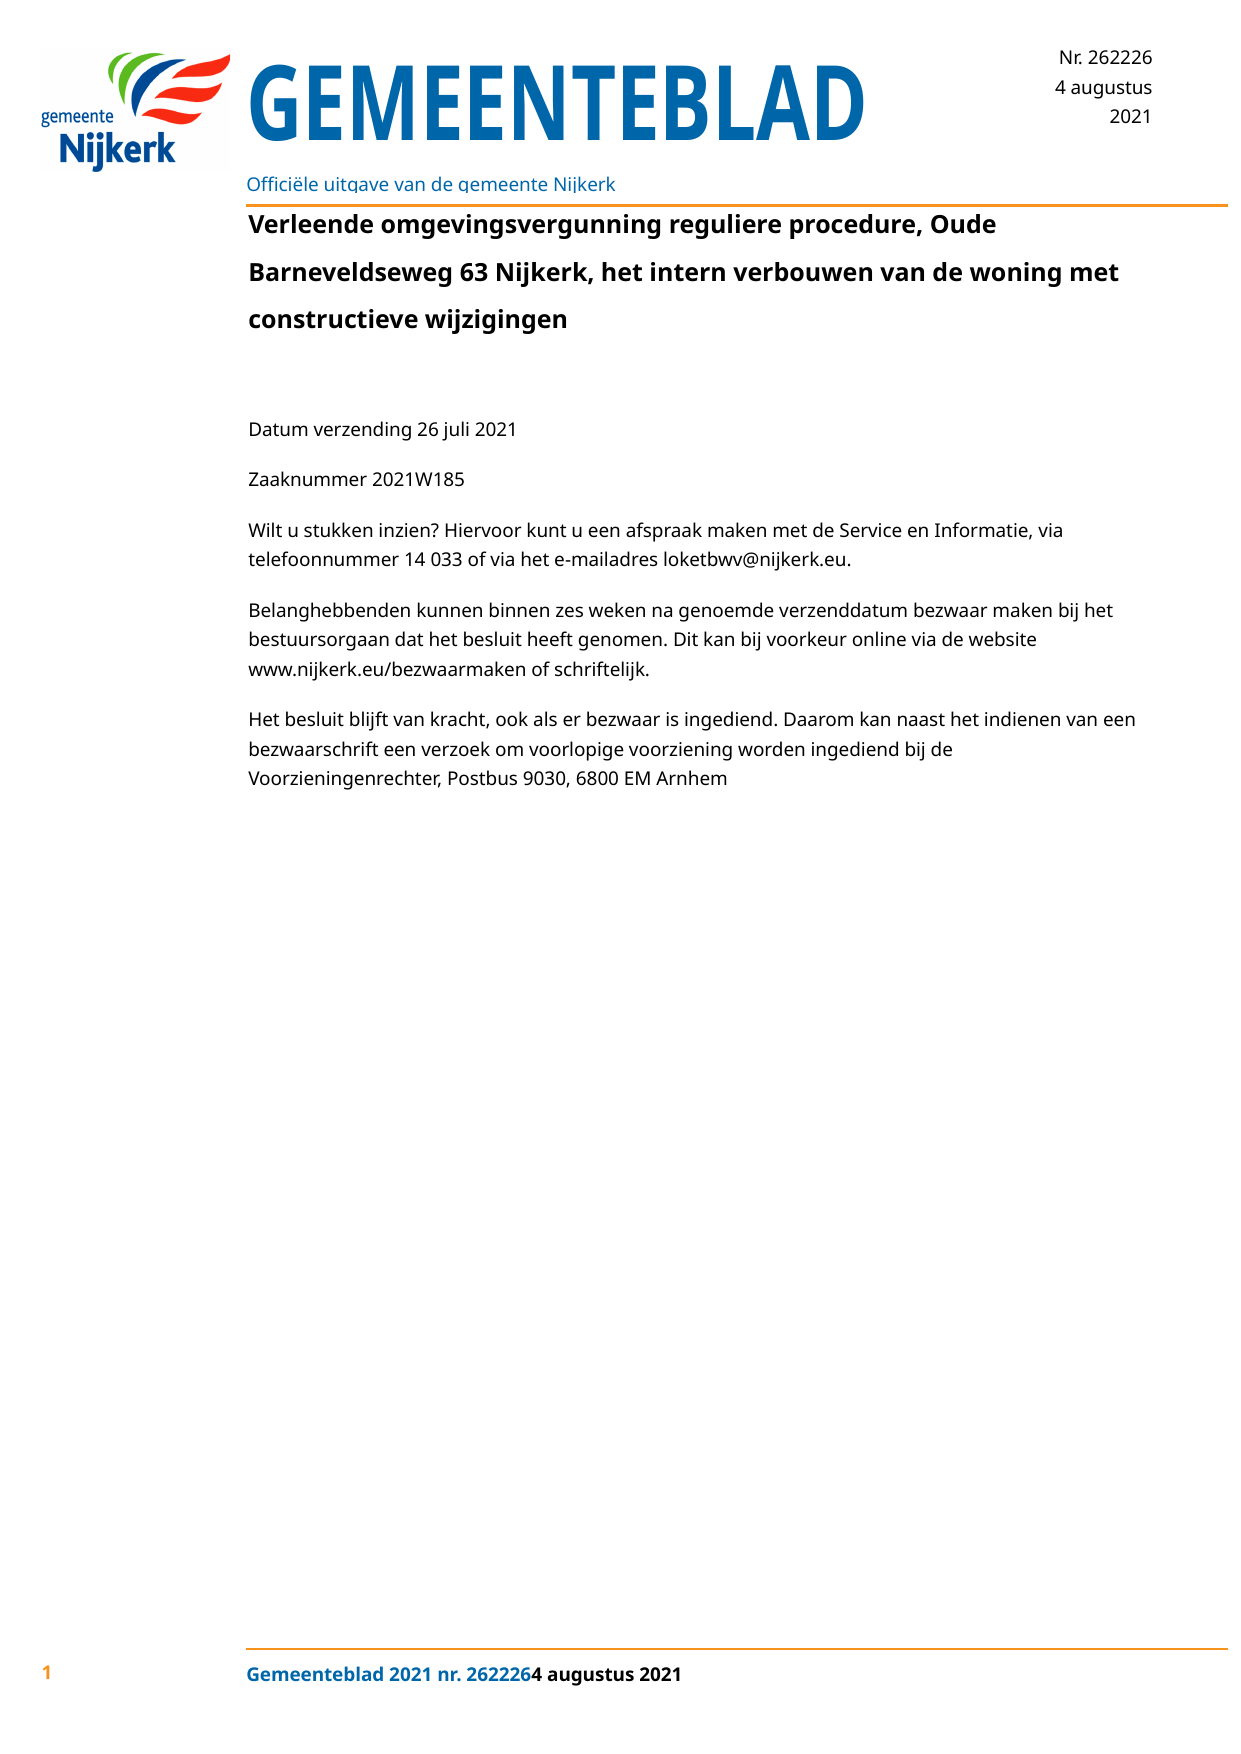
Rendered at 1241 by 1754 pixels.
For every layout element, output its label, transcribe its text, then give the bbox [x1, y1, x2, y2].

text Verleende omgevingsvergunning reguliere procedure, Oude Barneveldseweg 63 Nijkerk, het intern verbouwen van de woning met constructieve wijzigingen [248, 207, 1152, 336]
text Het besluit blijft van kracht, ook als er bezwaar is ingediend. Daarom kan naast het indienen van een bezwaarschrift een verzoek om voorlopige voorziening worden ingediend bij de Voorzieningenrechter, Postbus 9030, 6800 EM Arnhem [248, 706, 1152, 791]
text Zaaknummer 2021W185 [248, 466, 1152, 492]
picture [41, 47, 231, 172]
text Datum verzending 26 juli 2021 [248, 416, 1152, 442]
text Belanghebbenden kunnen binnen zes weken na genoemde verzenddatum bezwaar maken bij het bestuursorgaan dat het besluit heeft genomen. Dit kan bij voorkeur online via de website www.nijkerk.eu/bezwaarmaken of schriftelijk. [248, 597, 1152, 682]
text Wilt u stukken inzien? Hiervoor kunt u een afspraak maken met de Service en Informatie, via telefoonnummer 14 033 of via het e-mailadres loketbwv@nijkerk.eu. [248, 517, 1152, 572]
